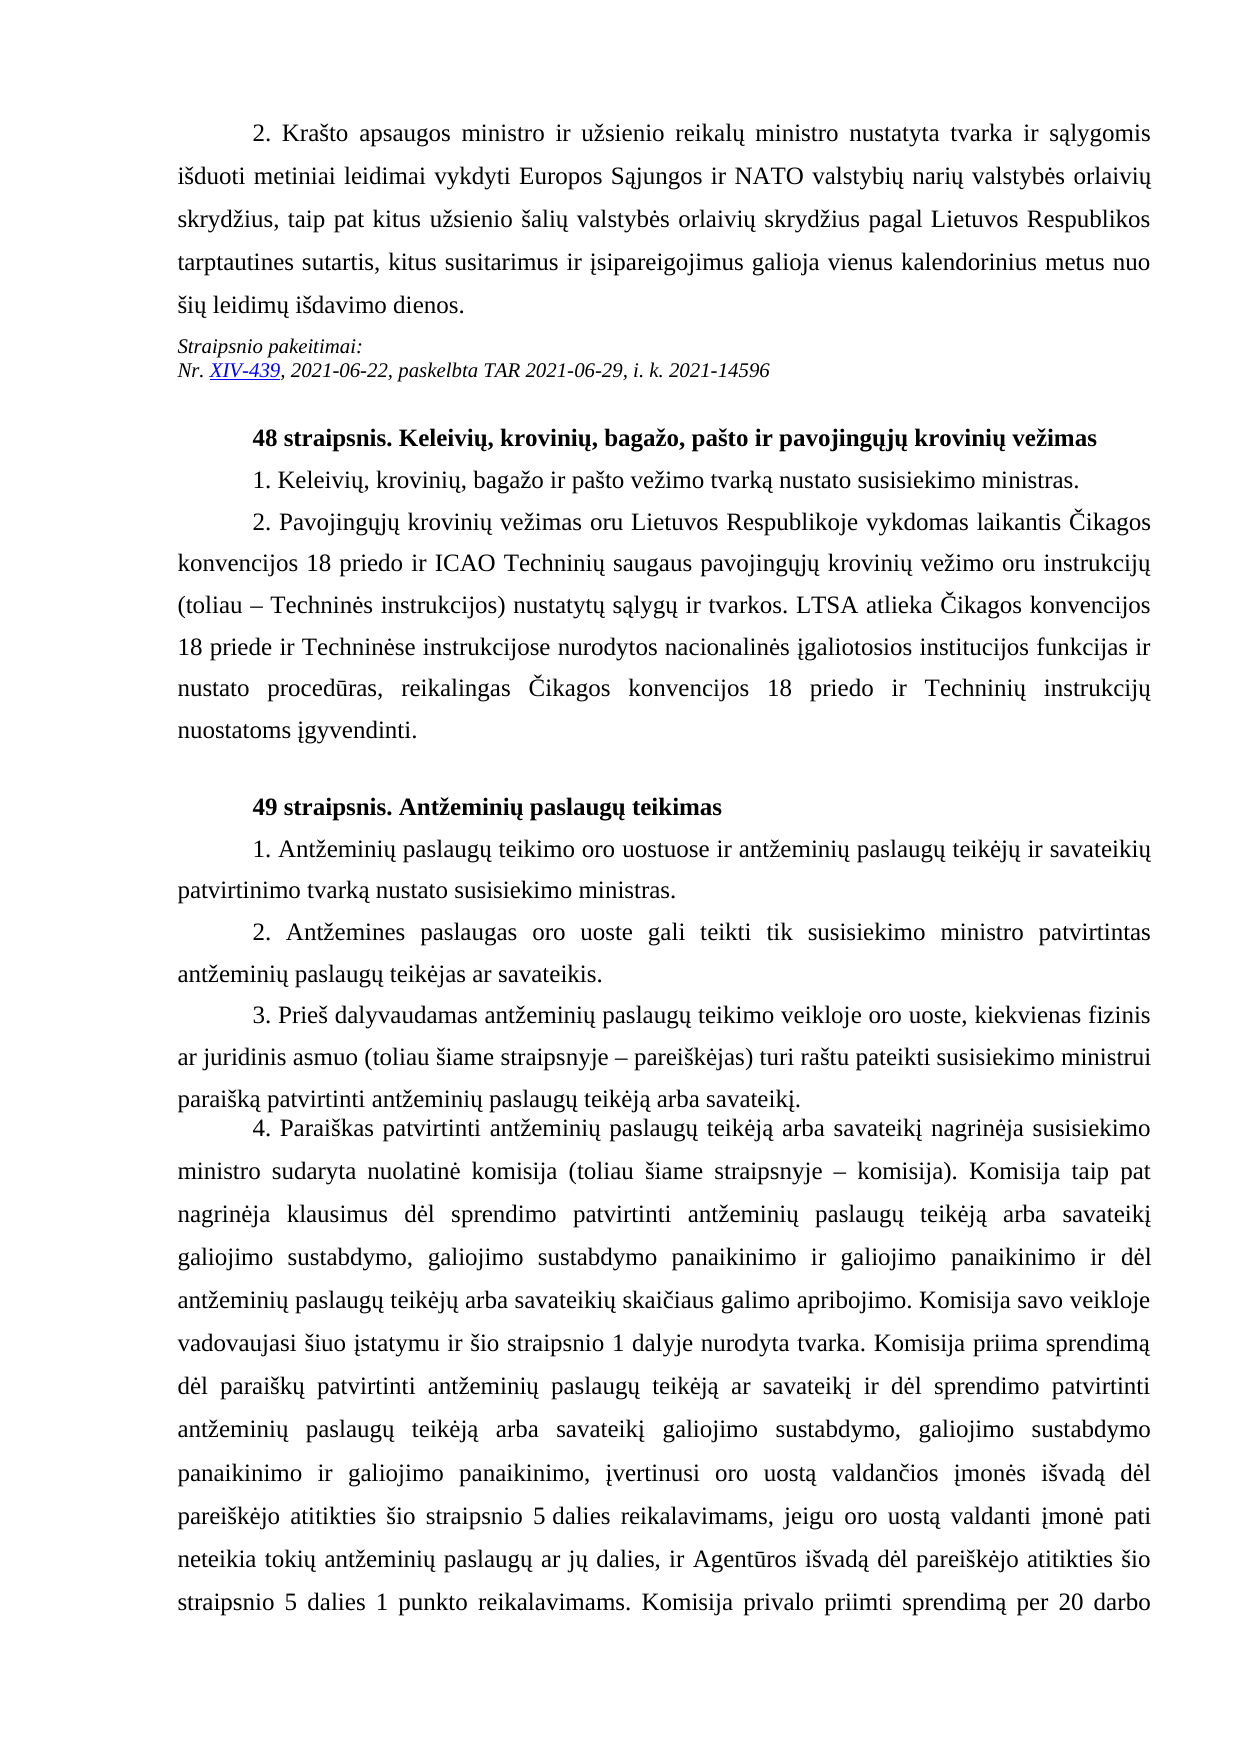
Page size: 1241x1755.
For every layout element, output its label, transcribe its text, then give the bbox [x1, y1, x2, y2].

text Nr. XIV-439, 2021-06-22, paskelbta TAR 2021-06-29, i. k. 2021-14596 [177, 358, 1152, 382]
text 1. Keleivių, krovinių, bagažo ir pašto vežimo tvarką nustato susisiekimo ministras. [177, 452, 1152, 494]
text 2. Krašto apsaugos ministro ir užsienio reikalų ministro nustatyta tvarka ir sąlygomis išduoti metiniai leidimai vykdyti Europos Sąjungos ir NATO valstybių narių valstybės orlaivių skrydžius, taip pat kitus užsienio šalių valstybės orlaivių skrydžius pagal Lietuvos Respublikos tarptautines sutartis, kitus susitarimus ir įsipareigojimus galioja vienus kalendorinius metus nuo šių leidimų išdavimo dienos. [177, 118, 1152, 319]
text 49 straipsnis. Antžeminių paslaugų teikimas [177, 779, 1152, 821]
text 3. Prieš dalyvaudamas antžeminių paslaugų teikimo veikloje oro uoste, kiekvienas fizinis ar juridinis asmuo (toliau šiame straipsnyje – pareiškėjas) turi raštu pateikti susisiekimo ministrui paraišką patvirtinti antžeminių paslaugų teikėją arba savateikį. [177, 988, 1152, 1113]
text 4. Paraiškas patvirtinti antžeminių paslaugų teikėją arba savateikį nagrinėja susisiekimo ministro sudaryta nuolatinė komisija (toliau šiame straipsnyje – komisija). Komisija taip pat nagrinėja klausimus dėl sprendimo patvirtinti antžeminių paslaugų teikėją arba savateikį galiojimo sustabdymo, galiojimo sustabdymo panaikinimo ir galiojimo panaikinimo ir dėl antžeminių paslaugų teikėjų arba savateikių skaičiaus galimo apribojimo. Komisija savo veikloje vadovaujasi šiuo įstatymu ir šio straipsnio 1 dalyje nurodyta tvarka. Komisija priima sprendimą dėl paraiškų patvirtinti antžeminių paslaugų teikėją ar savateikį ir dėl sprendimo patvirtinti antžeminių paslaugų teikėją arba savateikį galiojimo sustabdymo, galiojimo sustabdymo panaikinimo ir galiojimo panaikinimo, įvertinusi oro uostą valdančios įmonės išvadą dėl pareiškėjo atitikties šio straipsnio 5 dalies reikalavimams, jeigu oro uostą valdanti įmonė pati neteikia tokių antžeminių paslaugų ar jų dalies, ir Agentūros išvadą dėl pareiškėjo atitikties šio straipsnio 5 dalies 1 punkto reikalavimams. Komisija privalo priimti sprendimą per 20 darbo [177, 1113, 1152, 1616]
text Straipsnio pakeitimai: [177, 334, 1152, 358]
text 1. Antžeminių paslaugų teikimo oro uostuose ir antžeminių paslaugų teikėjų ir savateikių patvirtinimo tvarką nustato susisiekimo ministras. [177, 821, 1152, 904]
text 48 straipsnis. Keleivių, krovinių, bagažo, pašto ir pavojingųjų krovinių vežimas [177, 411, 1152, 452]
text 2. Antžemines paslaugas oro uoste gali teikti tik susisiekimo ministro patvirtintas antžeminių paslaugų teikėjas ar savateikis. [177, 904, 1152, 988]
text 2. Pavojingųjų krovinių vežimas oru Lietuvos Respublikoje vykdomas laikantis Čikagos konvencijos 18 priedo ir ICAO Techninių saugaus pavojingųjų krovinių vežimo oru instrukcijų (toliau – Techninės instrukcijos) nustatytų sąlygų ir tvarkos. LTSA atlieka Čikagos konvencijos 18 priede ir Techninėse instrukcijose nurodytos nacionalinės įgaliotosios institucijos funkcijas ir nustato procedūras, reikalingas Čikagos konvencijos 18 priedo ir Techninių instrukcijų nuostatoms įgyvendinti. [177, 494, 1152, 744]
